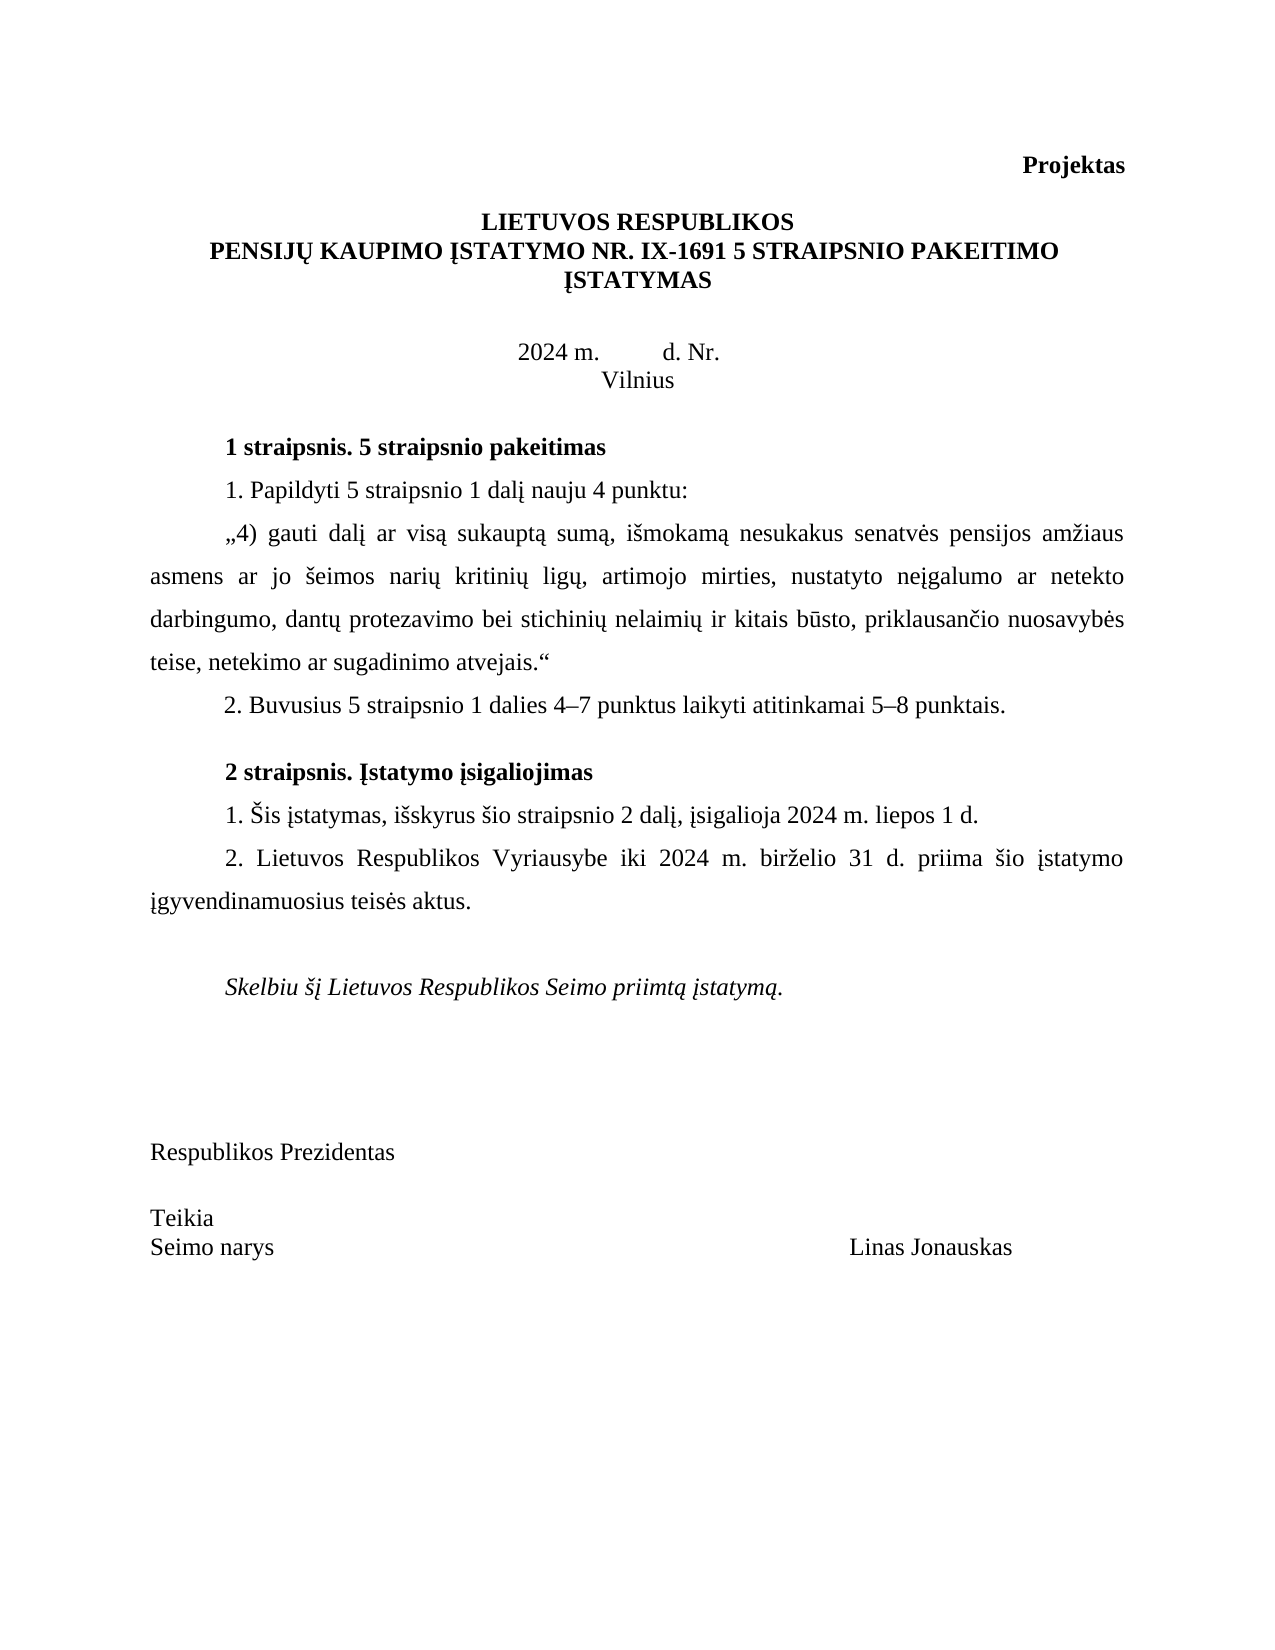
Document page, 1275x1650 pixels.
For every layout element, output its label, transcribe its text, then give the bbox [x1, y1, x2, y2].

text ĮSTATYMAS [150, 265, 1125, 294]
text „4) gauti dalį ar visą sukauptą sumą, išmokamą nesukakus senatvės pensijos amžiaus asmens ar jo šeimos narių kritinių ligų, artimojo mirties, nustatyto neįgalumo ar netekto darbingumo, dantų protezavimo bei stichinių nelaimių ir kitais būsto, priklausančio nuosavybės teise, netekimo ar sugadinimo atvejais.“ [150, 518, 1125, 676]
text 2. Buvusius 5 straipsnio 1 dalies 4–7 punktus laikyti atitinkamai 5–8 punktais. [150, 691, 1125, 719]
text Skelbiu šį Lietuvos Respublikos Seimo priimtą įstatymą. [150, 972, 1125, 1001]
text 1 straipsnis. 5 straipsnio pakeitimas [150, 432, 1125, 461]
text Vilnius [150, 366, 1125, 394]
text Projektas [150, 150, 1125, 179]
text Teikia [150, 1203, 1125, 1232]
text 2024 m. d. Nr. [150, 337, 1125, 366]
text Respublikos Prezidentas [150, 1128, 1125, 1166]
text 1. Papildyti 5 straipsnio 1 dalį nauju 4 punktu: [150, 475, 1125, 504]
text lietuvos respublikos [150, 207, 1125, 236]
text 1. Šis įstatymas, išskyrus šio straipsnio 2 dalį, įsigalioja 2024 m. liepos 1 d. [150, 800, 1125, 829]
text PENSIJŲ KAUPIMO ĮSTATYMO NR. IX-1691 5 straipsniO PAKEITIMO [150, 236, 1125, 265]
text Seimo narys Linas Jonauskas [150, 1232, 1125, 1261]
text 2. Lietuvos Respublikos Vyriausybe iki 2024 m. birželio 31 d. priima šio įstatymo įgyvendinamuosius teisės aktus. [150, 843, 1125, 915]
text 2 straipsnis. Įstatymo įsigaliojimas [150, 757, 1125, 786]
